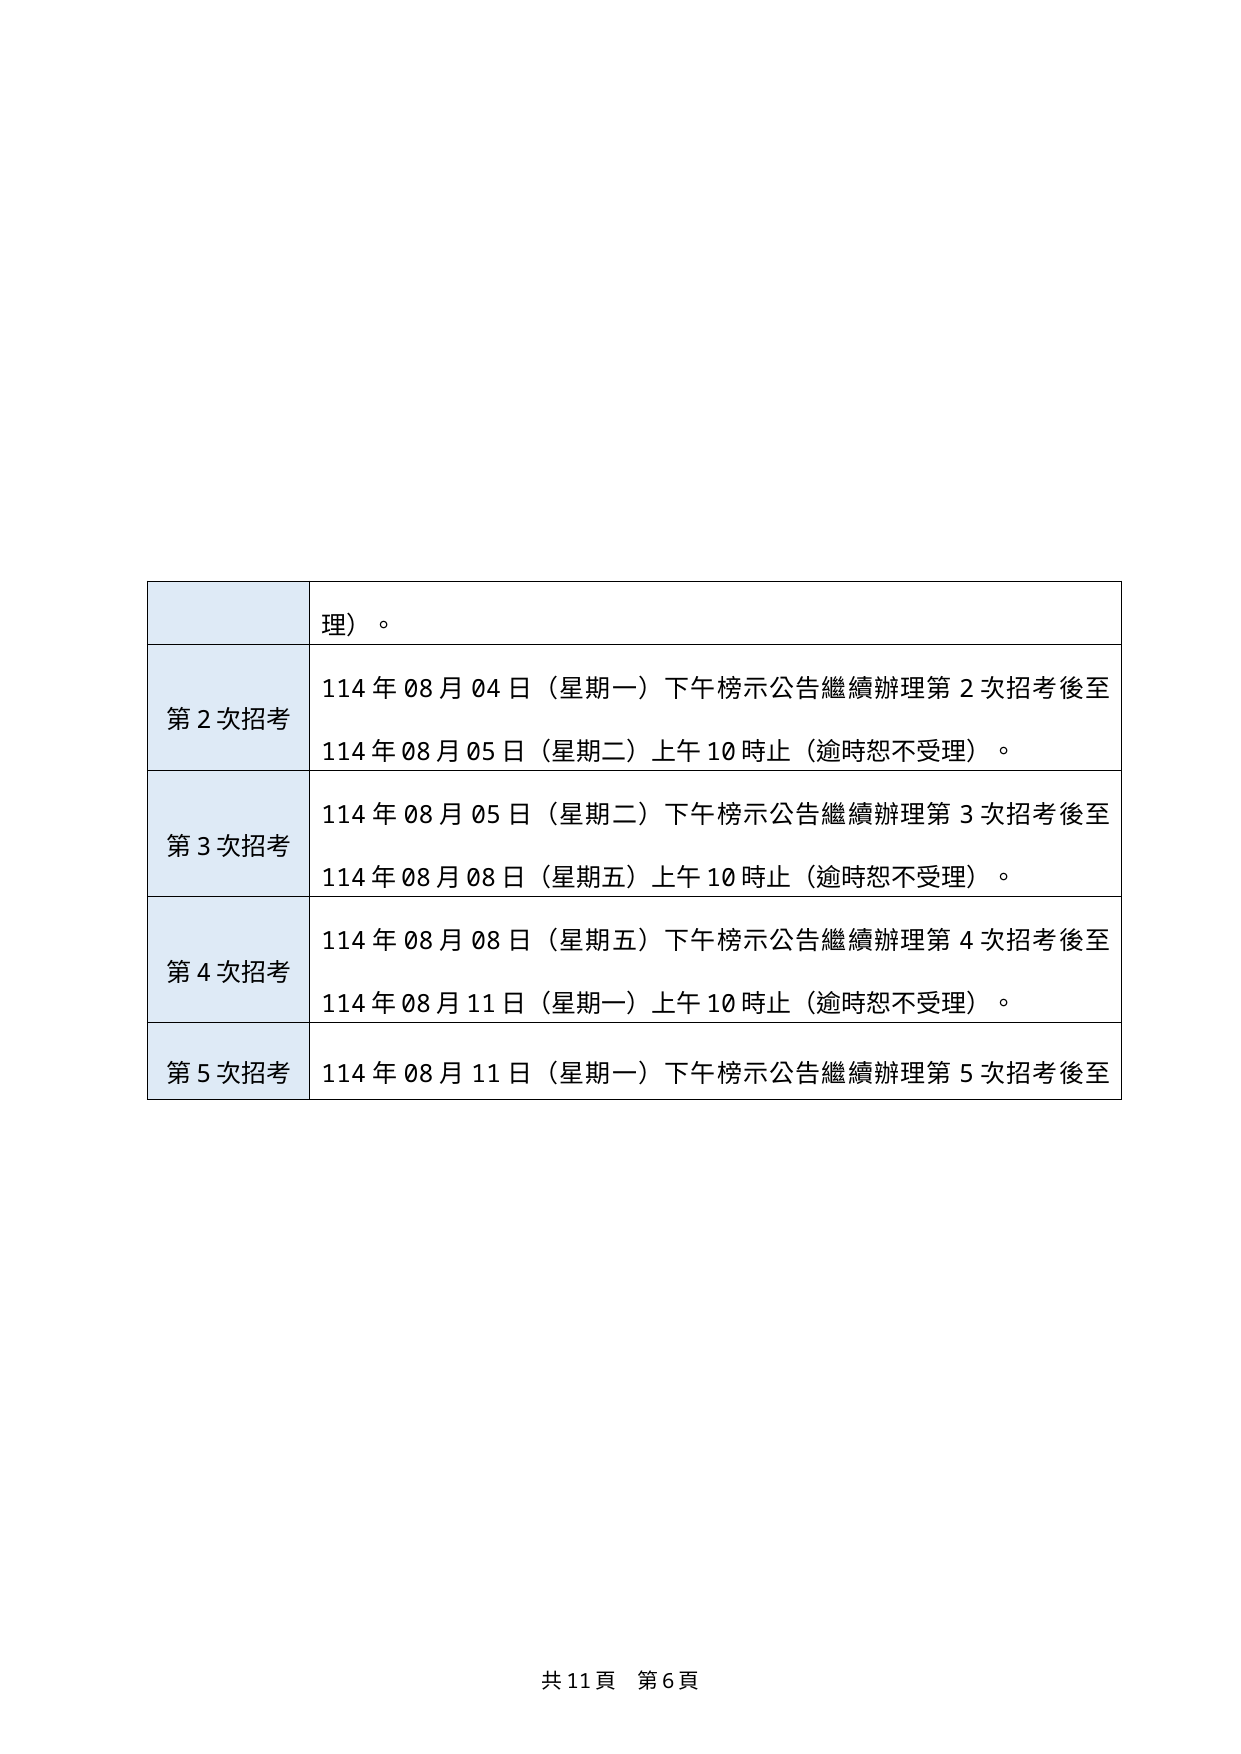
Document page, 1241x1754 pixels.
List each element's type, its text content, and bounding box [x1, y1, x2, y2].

table_cell 114年08月08日（星期五）下午榜示公告繼續辦理第4次招考後至114年08月11日（星期一）上午10時止（逾時恕不受理）。 [310, 897, 1121, 1022]
table_header 理）。 [310, 582, 1121, 644]
table_cell 第5次招考 [148, 1023, 309, 1099]
table_cell 第4次招考 [148, 897, 309, 1022]
table_cell 114年08月05日（星期二）下午榜示公告繼續辦理第3次招考後至114年08月08日（星期五）上午10時止（逾時恕不受理）。 [310, 771, 1121, 896]
table_cell 114年08月04日（星期一）下午榜示公告繼續辦理第2次招考後至114年08月05日（星期二）上午10時止（逾時恕不受理）。 [310, 645, 1121, 770]
table_cell 第3次招考 [148, 771, 309, 896]
table_cell 第2次招考 [148, 645, 309, 770]
table_header [148, 582, 309, 644]
table_cell 114年08月11日（星期一）下午榜示公告繼續辦理第5次招考後至 [310, 1023, 1121, 1099]
